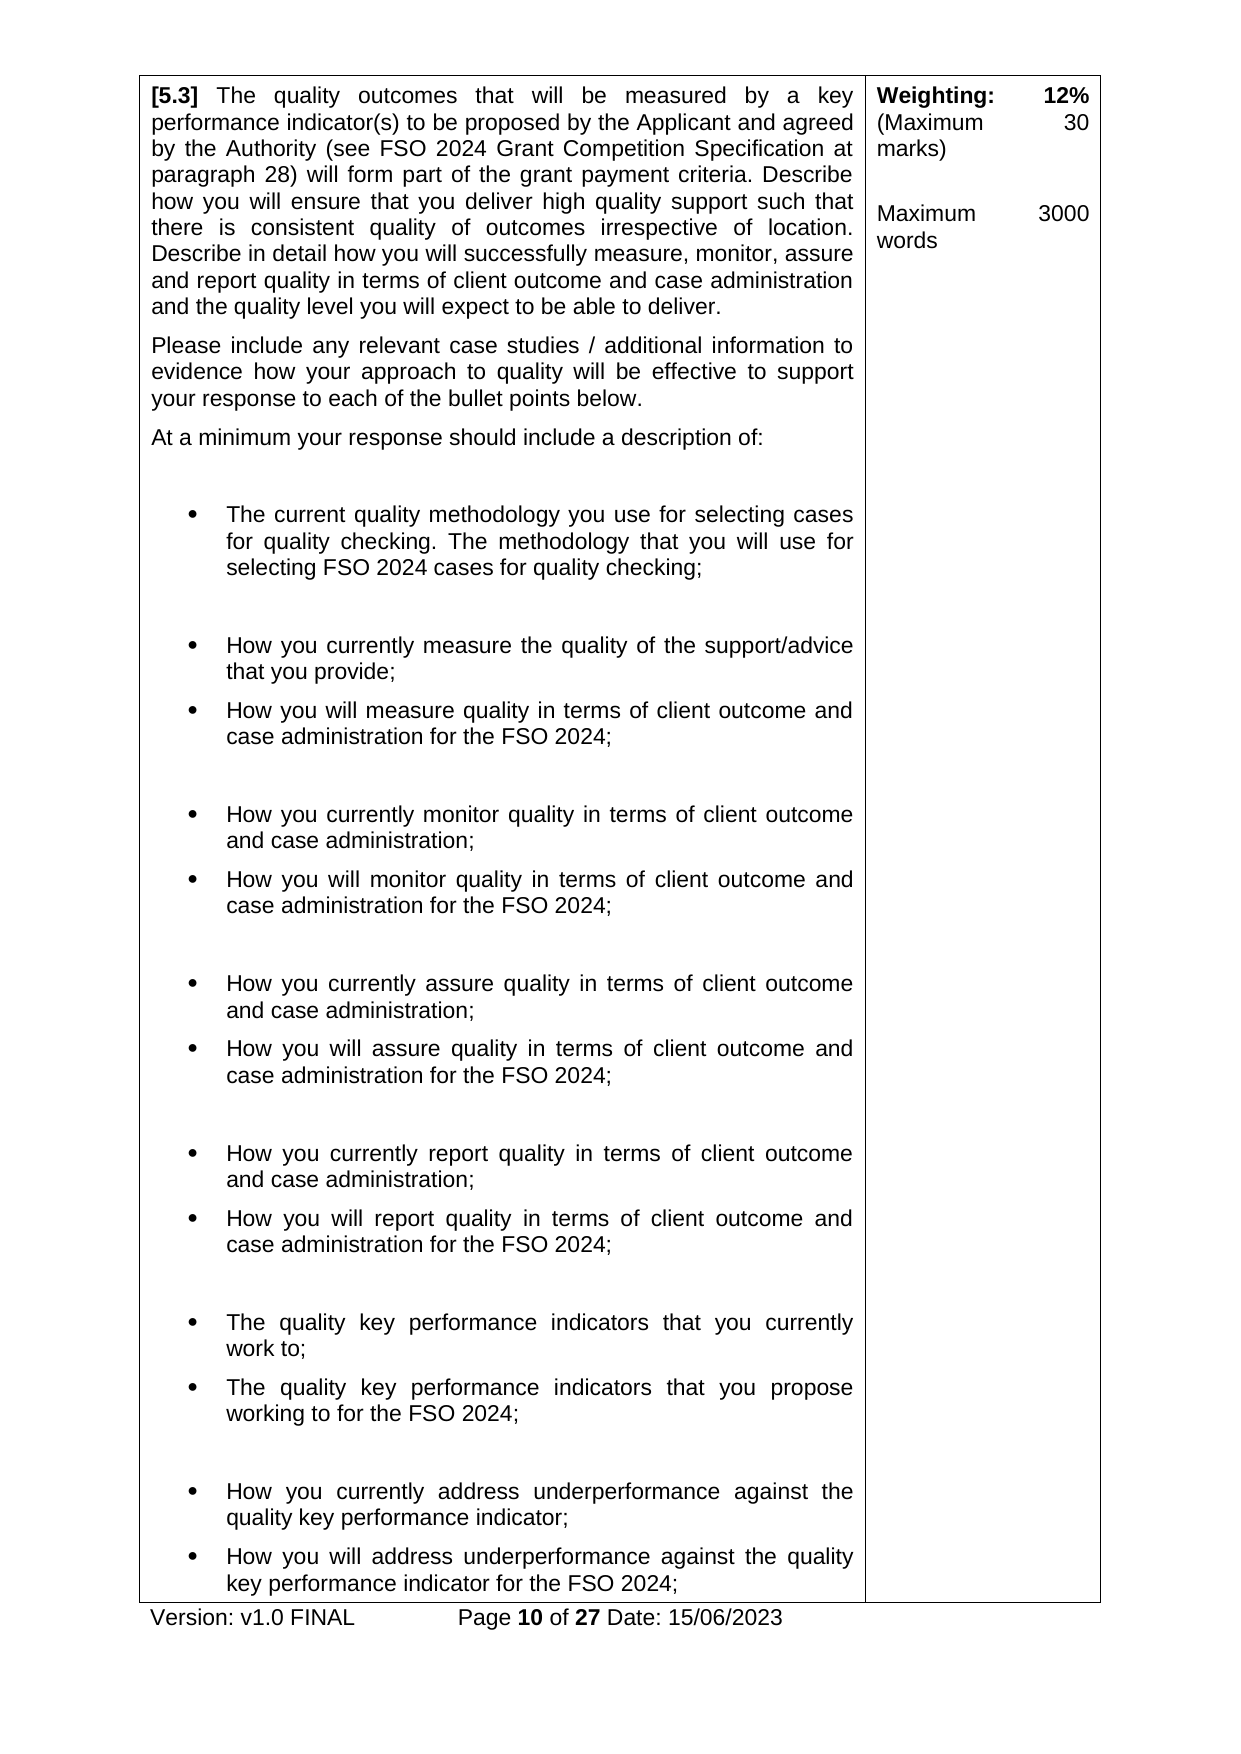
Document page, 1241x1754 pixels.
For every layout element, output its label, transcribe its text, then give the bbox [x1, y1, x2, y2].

table_cell [5.3] The quality outcomes that will be measured by a key performance indicator(s) to be proposed by the Applicant and agreed by the Authority (see FSO 2024 Grant Competition Specification at paragraph 28) will form part of the grant payment criteria. Describe how you will ensure that you deliver high quality support such that there is consistent quality of outcomes irrespective of location. Describe in detail how you will successfully measure, monitor, assure and report quality in terms of client outcome and case administration and the quality level you will expect to be able to deliver. Please include any relevant case studies / additional information to evidence how your approach to quality will be effective to support your response to each of the bullet points below. At a minimum your response should include a description of: The current quality methodology you use for selecting cases for quality checking. The methodology that you will use for selecting FSO 2024 cases for quality checking; How you currently measure the quality of the support/advice that you provide; How you will measure quality in terms of client outcome and case administration for the FSO 2024; How you currently monitor quality in terms of client outcome and case administration; How you will monitor quality in terms of client outcome and case administration for the FSO 2024; How you currently assure quality in terms of client outcome and case administration; How you will assure quality in terms of client outcome and case administration for the FSO 2024; How you currently report quality in terms of client outcome and case administration; How you will report quality in terms of client outcome and case administration for the FSO 2024; The quality key performance indicators that you currently work to; The quality key performance indicators that you propose working to for the FSO 2024; How you currently address underperformance against the quality key performance indicator; How you will address underperformance against the quality key performance indicator for the FSO 2024; How you will continually strive to improve quality through the period of the FSO 2024; and Your current and proposed internal quality governance arrangements. [140, 76, 865, 1602]
table_cell Weighting: 12% (Maximum 30 marks) Maximum 3000 words [866, 76, 1100, 1602]
